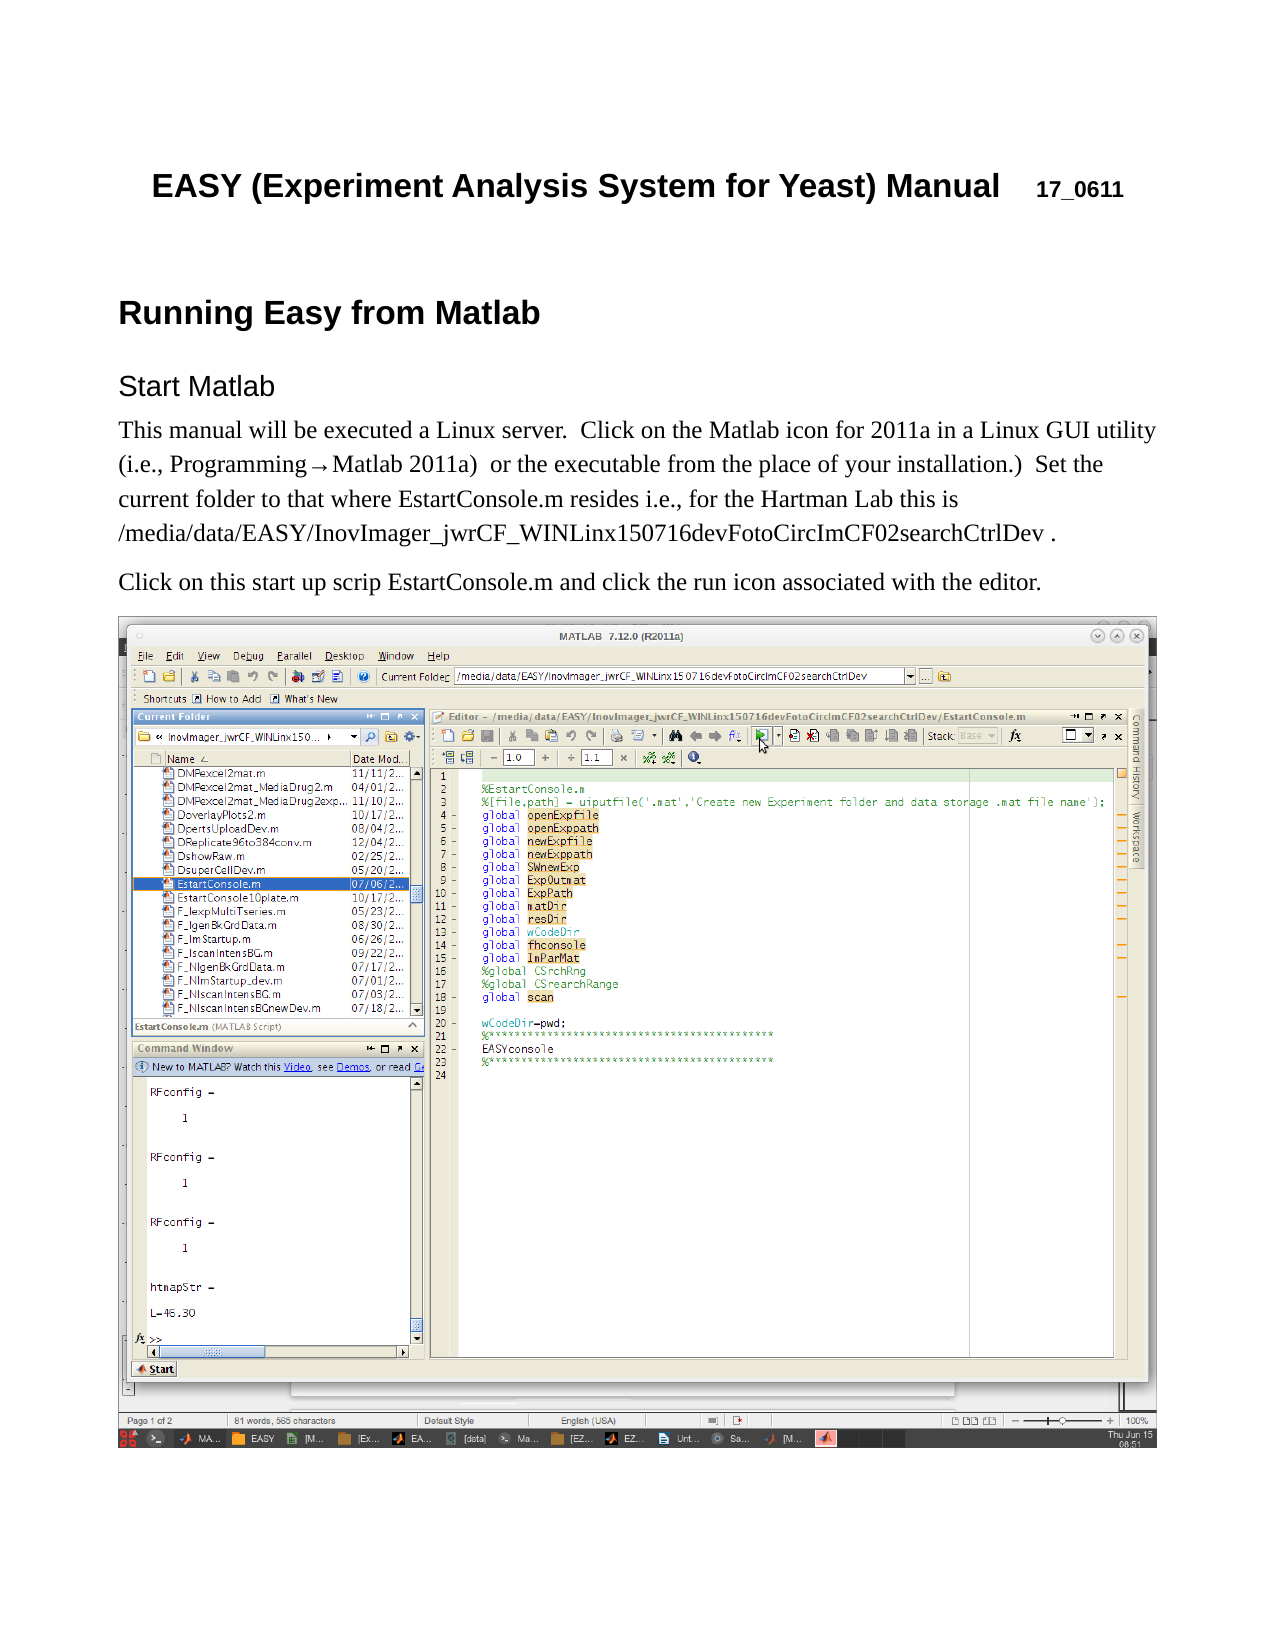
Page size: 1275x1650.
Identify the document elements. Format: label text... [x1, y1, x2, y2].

picture [118, 616, 1157, 1448]
title EASY (Experiment Analysis System for Yeast) Manual 17_0611 [118, 143, 1157, 210]
text This manual will be executed a Linux server. Click on the Matlab icon for 2011a in a Linux GUI utility (i.e., Programming→Matlab 2011a) or the executable from the place of your installation.) Set the current folder to that where EstartConsole.m resides i.e., for the Hartman Lab this is /media/data/EASY/InovImager_jwrCF_WINLinx150716devFotoCircImCF02searchCtrlDev . [118, 415, 1157, 547]
subtitle Running Easy from Matlab [118, 293, 1157, 331]
text Click on this start up scrip EstartConsole.m and click the run icon associated with the editor. [118, 567, 1157, 596]
subtitle Start Matlab [118, 369, 1157, 402]
